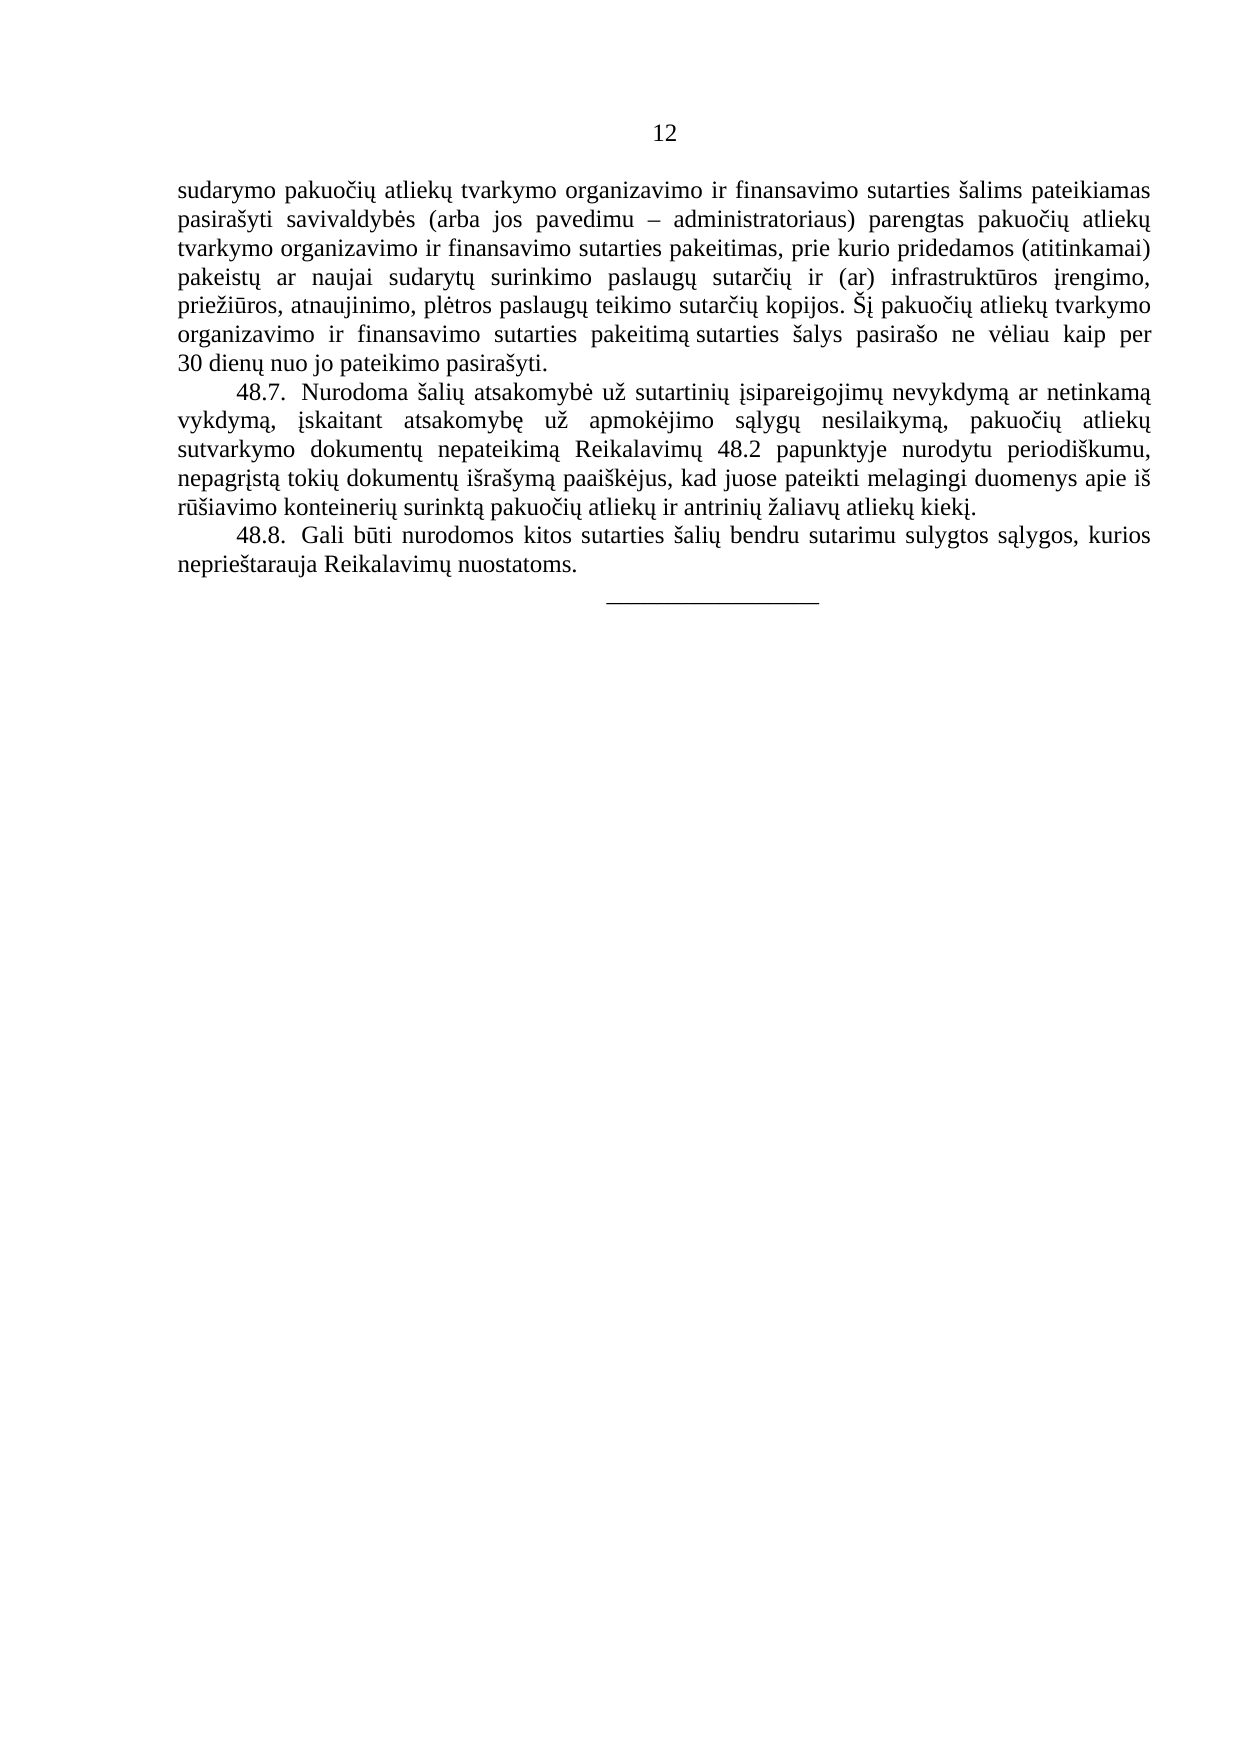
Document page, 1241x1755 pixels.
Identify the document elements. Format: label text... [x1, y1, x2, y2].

text 48.8. Gali būti nurodomos kitos sutarties šalių bendru sutarimu sulygtos sąlygos, kurios neprieštarauja Reikalavimų nuostatoms. [177, 521, 1152, 578]
text _________________ [215, 578, 1152, 607]
text 48.7. Nurodoma šalių atsakomybė už sutartinių įsipareigojimų nevykdymą ar netinkamą vykdymą, įskaitant atsakomybę už apmokėjimo sąlygų nesilaikymą, pakuočių atliekų sutvarkymo dokumentų nepateikimą Reikalavimų 48.2 papunktyje nurodytu periodiškumu, nepagrįstą tokių dokumentų išrašymą paaiškėjus, kad juose pateikti melagingi duomenys apie iš rūšiavimo konteinerių surinktą pakuočių atliekų ir antrinių žaliavų atliekų kiekį. [177, 377, 1152, 521]
text sudarymo pakuočių atliekų tvarkymo organizavimo ir finansavimo sutarties šalims pateikiamas pasirašyti savivaldybės (arba jos pavedimu – administratoriaus) parengtas pakuočių atliekų tvarkymo organizavimo ir finansavimo sutarties pakeitimas, prie kurio pridedamos (atitinkamai) pakeistų ar naujai sudarytų surinkimo paslaugų sutarčių ir (ar) infrastruktūros įrengimo, priežiūros, atnaujinimo, plėtros paslaugų teikimo sutarčių kopijos. Šį pakuočių atliekų tvarkymo organizavimo ir finansavimo sutarties pakeitimą sutarties šalys pasirašo ne vėliau kaip per 30 dienų nuo jo pateikimo pasirašyti. [177, 176, 1152, 377]
